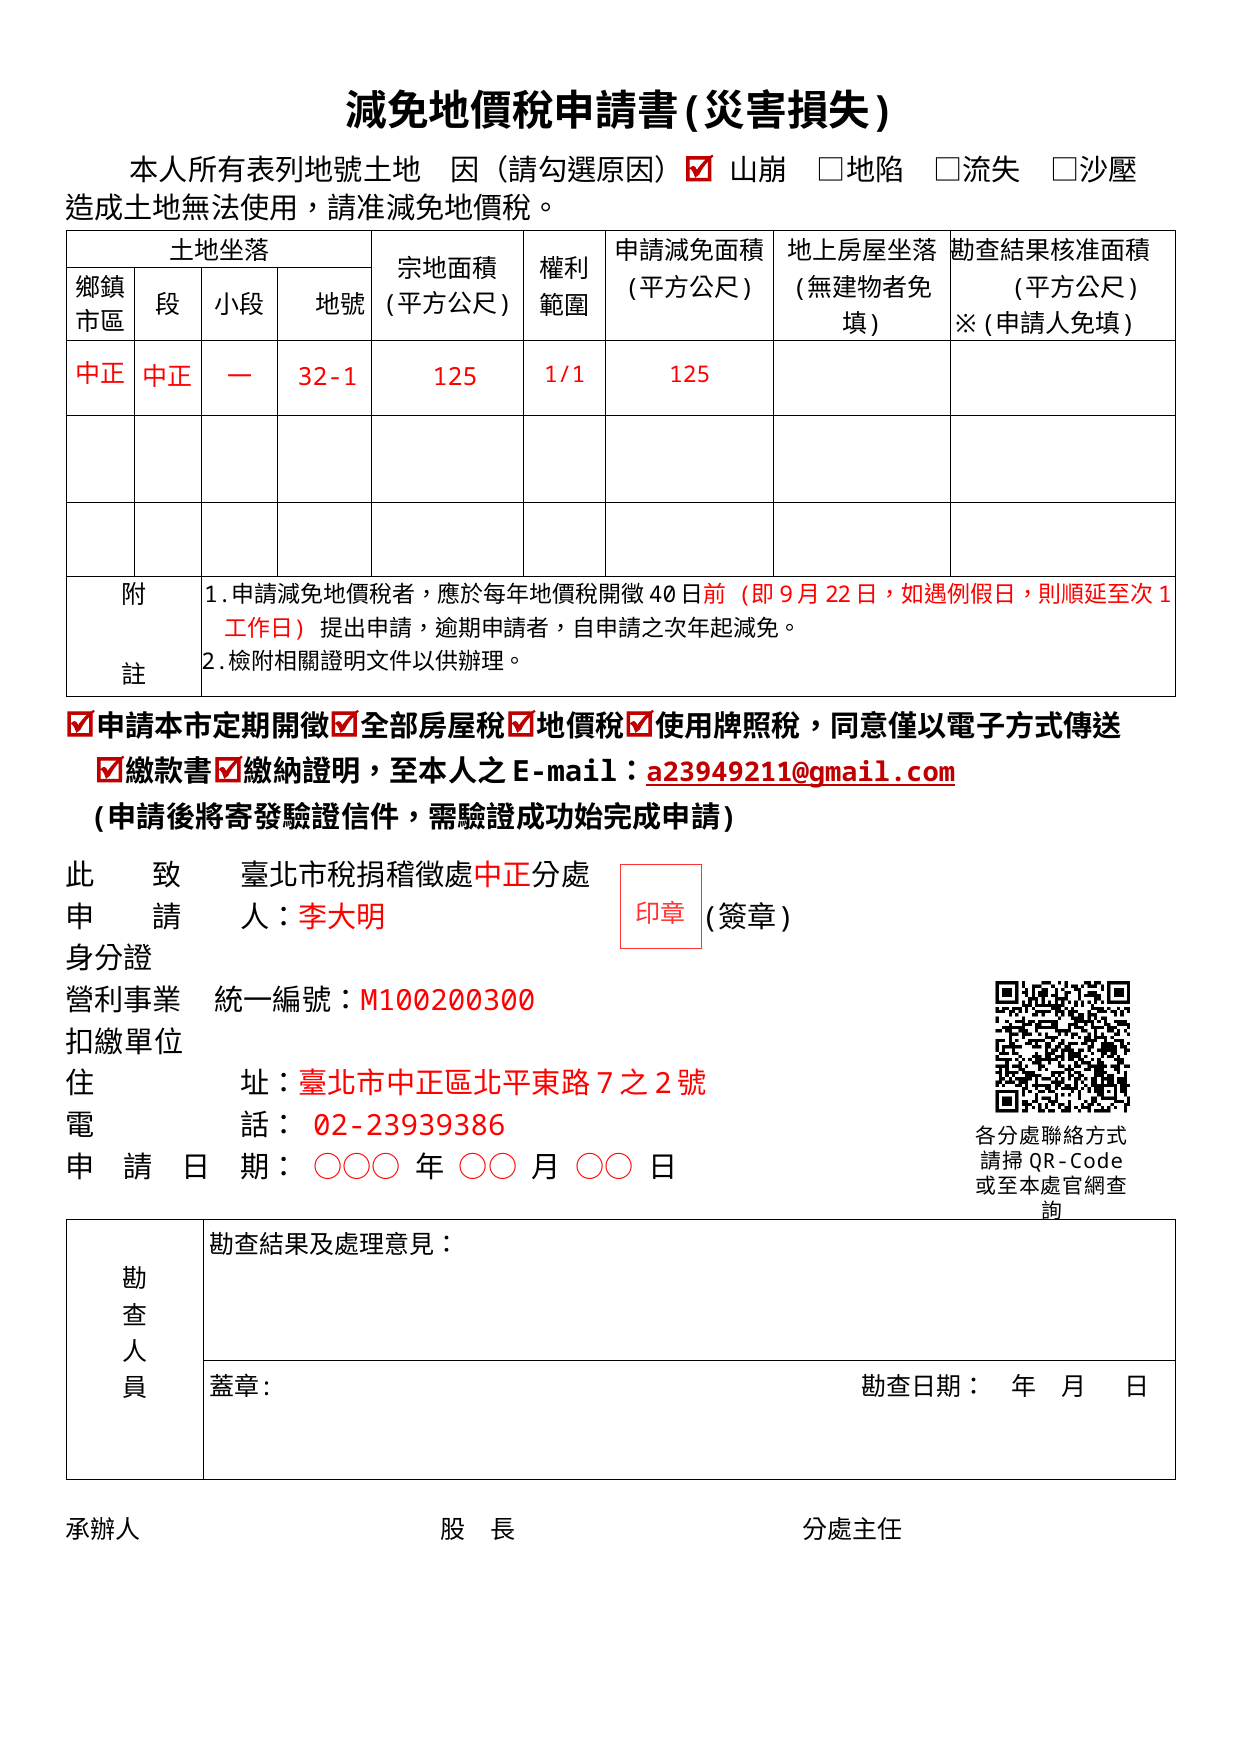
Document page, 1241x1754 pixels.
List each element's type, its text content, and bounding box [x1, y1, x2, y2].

table_cell 1.申請減免地價稅者，應於每年地價稅開徵40日前 (即9月22日，如遇例假日，則順延至次1工作日) 提出申請，逾期申請者，自申請之次年起減免。 2.檢附相關證明文件以供辦理。 [202, 577, 1175, 696]
table_header 勘查結果核准面積 (平方公尺) ※(申請人免填) [951, 231, 1175, 339]
table_cell [278, 416, 371, 502]
table_cell [524, 503, 605, 576]
table_cell 小段 [202, 268, 277, 339]
table_cell [372, 416, 523, 502]
table_cell 地號 [278, 268, 371, 339]
table_cell [951, 503, 1175, 576]
table_cell [774, 503, 950, 576]
table_header 土地坐落 [67, 231, 371, 267]
table_cell [67, 416, 134, 502]
text 扣繳單位 [65, 1019, 982, 1060]
text 申請本市定期開徵全部房屋稅地價稅使用牌照稅，同意僅以電子方式傳送 [65, 709, 1175, 743]
text (申請後將寄發驗證信件，需驗證成功始完成申請) [90, 801, 1175, 834]
table_header 權利 範圍 [524, 231, 605, 339]
table_cell [774, 341, 950, 415]
table_cell 一 [202, 341, 277, 415]
table_cell 蓋章: 勘查日期： 年 月 日 [204, 1361, 1175, 1479]
table_cell 鄉鎮 市區 [67, 268, 134, 339]
table_cell 中正 [67, 341, 134, 415]
table_cell [774, 416, 950, 502]
table_cell [135, 503, 201, 576]
table_cell 中正 [135, 341, 201, 415]
text 本人所有表列地號土地 因（請勾選原因） 山崩 □地陷 □流失 □沙壓 [65, 147, 1169, 189]
table_header 勘查結果及處理意見： [204, 1220, 1175, 1360]
text 印章 [621, 893, 701, 929]
table_cell 125 [606, 341, 773, 415]
text 申 請 日 期： ○○○ 年 ○○ 月 ○○ 日 [65, 1144, 1175, 1185]
text 電 話： 02-23939386 [65, 1102, 1028, 1144]
text 此 致 臺北市稅捐稽徵處中正分處 [65, 852, 1175, 894]
table_cell 32-1 [278, 341, 371, 415]
text 造成土地無法使用，請准減免地價稅。 [65, 195, 1175, 224]
table_cell [202, 416, 277, 502]
text (簽章) [702, 894, 1175, 935]
table_cell [202, 503, 277, 576]
table_cell [524, 416, 605, 502]
table_cell [67, 503, 134, 576]
table_header 申請減免面積 (平方公尺) [606, 231, 773, 339]
text 繳款書繳納證明，至本人之E-mail：a23949211@gmail.com [94, 755, 1175, 788]
text [621, 929, 701, 948]
table_cell 附 註 [67, 577, 201, 696]
text 減免地價稅申請書(災害損失) [65, 88, 1175, 134]
text [1143, 977, 1175, 1019]
table_cell [951, 416, 1175, 502]
text 營利事業 統一編號：M100200300 [65, 977, 982, 1019]
text [1143, 1019, 1175, 1060]
text 申 請 人：李大明 [65, 894, 620, 935]
text 承辦人 股 長 分處主任 [65, 1480, 1175, 1553]
table_cell [606, 503, 773, 576]
text 住 址：臺北市中正區北平東路7之2號 [65, 1060, 982, 1102]
table_cell [606, 416, 773, 502]
table_cell [135, 416, 201, 502]
text 電 話： 02-23939386 [1094, 1102, 1175, 1144]
table_header 宗地面積 (平方公尺) [372, 231, 523, 339]
table_cell [372, 503, 523, 576]
table_header 地上房屋坐落 (無建物者免填) [774, 231, 950, 339]
table_header 勘 查 人 員 [67, 1220, 203, 1479]
table_cell 段 [135, 268, 201, 339]
text 身分證 [65, 935, 1175, 977]
table_cell [278, 503, 371, 576]
table_cell 125 [372, 341, 523, 415]
table_cell [951, 341, 1175, 415]
text [1143, 1060, 1175, 1102]
text 電 話： 02-23939386 [1023, 1125, 1095, 1144]
table_cell 1/1 [524, 341, 605, 415]
